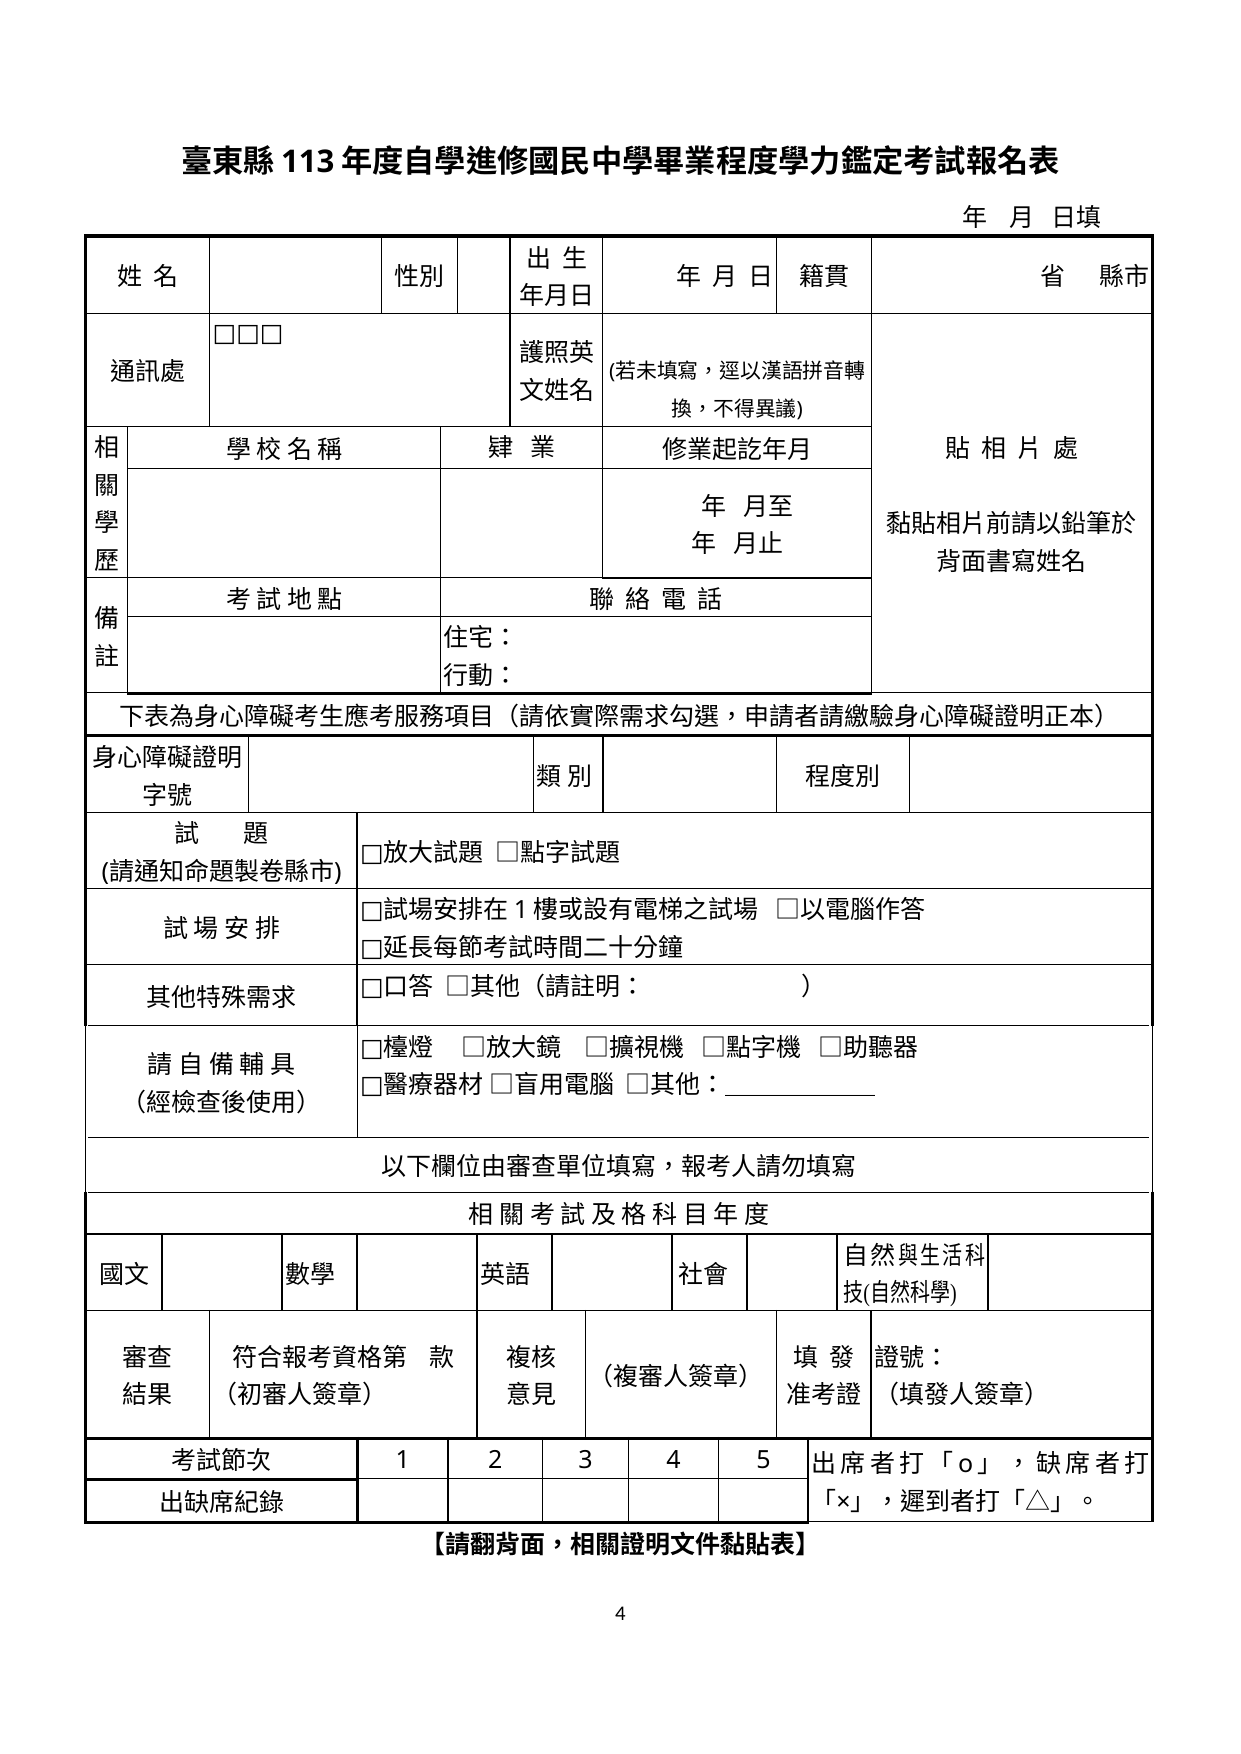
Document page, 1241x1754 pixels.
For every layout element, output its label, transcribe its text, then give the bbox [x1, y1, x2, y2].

table_cell 複核 意見 [478, 1311, 585, 1437]
table_cell [543, 1479, 628, 1521]
table_cell □試場安排在1樓或設有電梯之試場 □以電腦作答 □延長每節考試時間二十分鐘 [358, 889, 1151, 964]
table_cell 其他特殊需求 [87, 965, 356, 1025]
table_cell □口答 □其他（請註明： ） [358, 965, 1151, 1025]
table_cell [910, 737, 1151, 812]
table_cell 考 試 地 點 [128, 578, 440, 616]
table_cell 試 題 (請通知命題製卷縣市) [87, 813, 356, 888]
table_cell [989, 1235, 1151, 1310]
table_cell □□□ [210, 314, 509, 426]
table_cell 下表為身心障礙考生應考服務項目（請依實際需求勾選，申請者請繳驗身心障礙證明正本） [87, 693, 1151, 734]
table_cell [358, 1235, 476, 1310]
table_cell 年 月至 年 月止 [603, 469, 871, 577]
table_cell 3 [543, 1440, 628, 1477]
table_cell 學 校 名 稱 [128, 427, 440, 468]
table_cell [128, 469, 440, 577]
table_cell 貼 相 片 處 黏貼相片前請以鉛筆於背面書寫姓名 [872, 314, 1151, 692]
table_cell [449, 1479, 542, 1521]
table_cell 相 關 考 試 及 格 科 目 年 度 [87, 1192, 1151, 1233]
table_cell 護照英文姓名 [511, 314, 602, 426]
table_cell □檯燈 □放大鏡 □擴視機 □點字機 □助聽器 □醫療器材 □盲用電腦 □其他：＿＿＿＿＿＿ [358, 1025, 1152, 1137]
table_cell 出缺席紀錄 [87, 1481, 356, 1521]
text 年 月 日填 [89, 197, 1102, 234]
table_cell [604, 737, 776, 812]
table_cell 考試節次 [87, 1440, 356, 1477]
table_cell 5 [719, 1440, 807, 1477]
table_header 年 月 日 [603, 238, 776, 312]
table_cell 符合報考資格第 款 （初審人簽章） [210, 1311, 476, 1437]
table_cell 數學 [283, 1235, 356, 1310]
table_header 籍貫 [777, 238, 871, 312]
table_cell [748, 1235, 836, 1310]
table_cell 修業起訖年月 [603, 427, 871, 468]
table_cell 試 場 安 排 [87, 889, 356, 964]
table_header 性別 [382, 238, 457, 312]
table_cell 請 自 備 輔 具 （經檢查後使用） [86, 1025, 357, 1137]
table_cell [629, 1479, 718, 1521]
table_cell [249, 737, 533, 812]
table_cell 類 別 [534, 737, 602, 812]
table_cell 聯 絡 電 話 [441, 578, 871, 616]
table_cell 1 [359, 1440, 447, 1477]
text 【請翻背面，相關證明文件黏貼表】 [89, 1524, 1152, 1562]
table_cell [359, 1479, 447, 1521]
table_cell 住宅： 行動： [441, 617, 871, 692]
table_cell 通訊處 [87, 314, 209, 426]
table_cell 英語 [478, 1235, 551, 1310]
table_cell [441, 469, 602, 577]
table_header 姓 名 [87, 238, 209, 312]
table_cell 程度別 [777, 737, 909, 812]
text 臺東縣113年度自學進修國民中學畢業程度學力鑑定考試報名表 [89, 122, 1152, 197]
table_cell [719, 1479, 807, 1521]
table_cell 填 發 准考證 [777, 1311, 870, 1437]
table_cell （複審人簽章） [586, 1311, 776, 1437]
table_header [210, 238, 381, 312]
table_cell 審查 結果 [87, 1311, 209, 1437]
table_cell □放大試題 □點字試題 [358, 813, 1151, 888]
table_cell 國文 [87, 1235, 161, 1310]
table_cell 出席者打「o」，缺席者打「×」，遲到者打「△」。 [809, 1440, 1151, 1521]
table_cell 4 [629, 1440, 718, 1477]
table_cell 備註 [87, 578, 127, 692]
table_cell 證號： （填發人簽章） [872, 1311, 1151, 1437]
table_cell [553, 1235, 671, 1310]
table_cell (若未填寫，逕以漢語拼音轉換，不得異議) [603, 314, 871, 426]
table_cell 自然與生活科技(自然科學) [838, 1235, 987, 1310]
table_cell 身心障礙證明字號 [87, 737, 248, 812]
table_header [458, 238, 509, 312]
table_cell 肄 業 [441, 427, 602, 468]
table_cell 2 [449, 1440, 542, 1477]
table_cell 以下欄位由審查單位填寫，報考人請勿填寫 [86, 1137, 1152, 1192]
table_cell 社會 [673, 1235, 746, 1310]
table_header 出 生 年月日 [511, 238, 602, 312]
table_cell 相關學歷 [87, 427, 127, 577]
table_cell [163, 1235, 281, 1310]
table_cell [128, 617, 440, 692]
table_header 省 縣市 [872, 238, 1151, 312]
